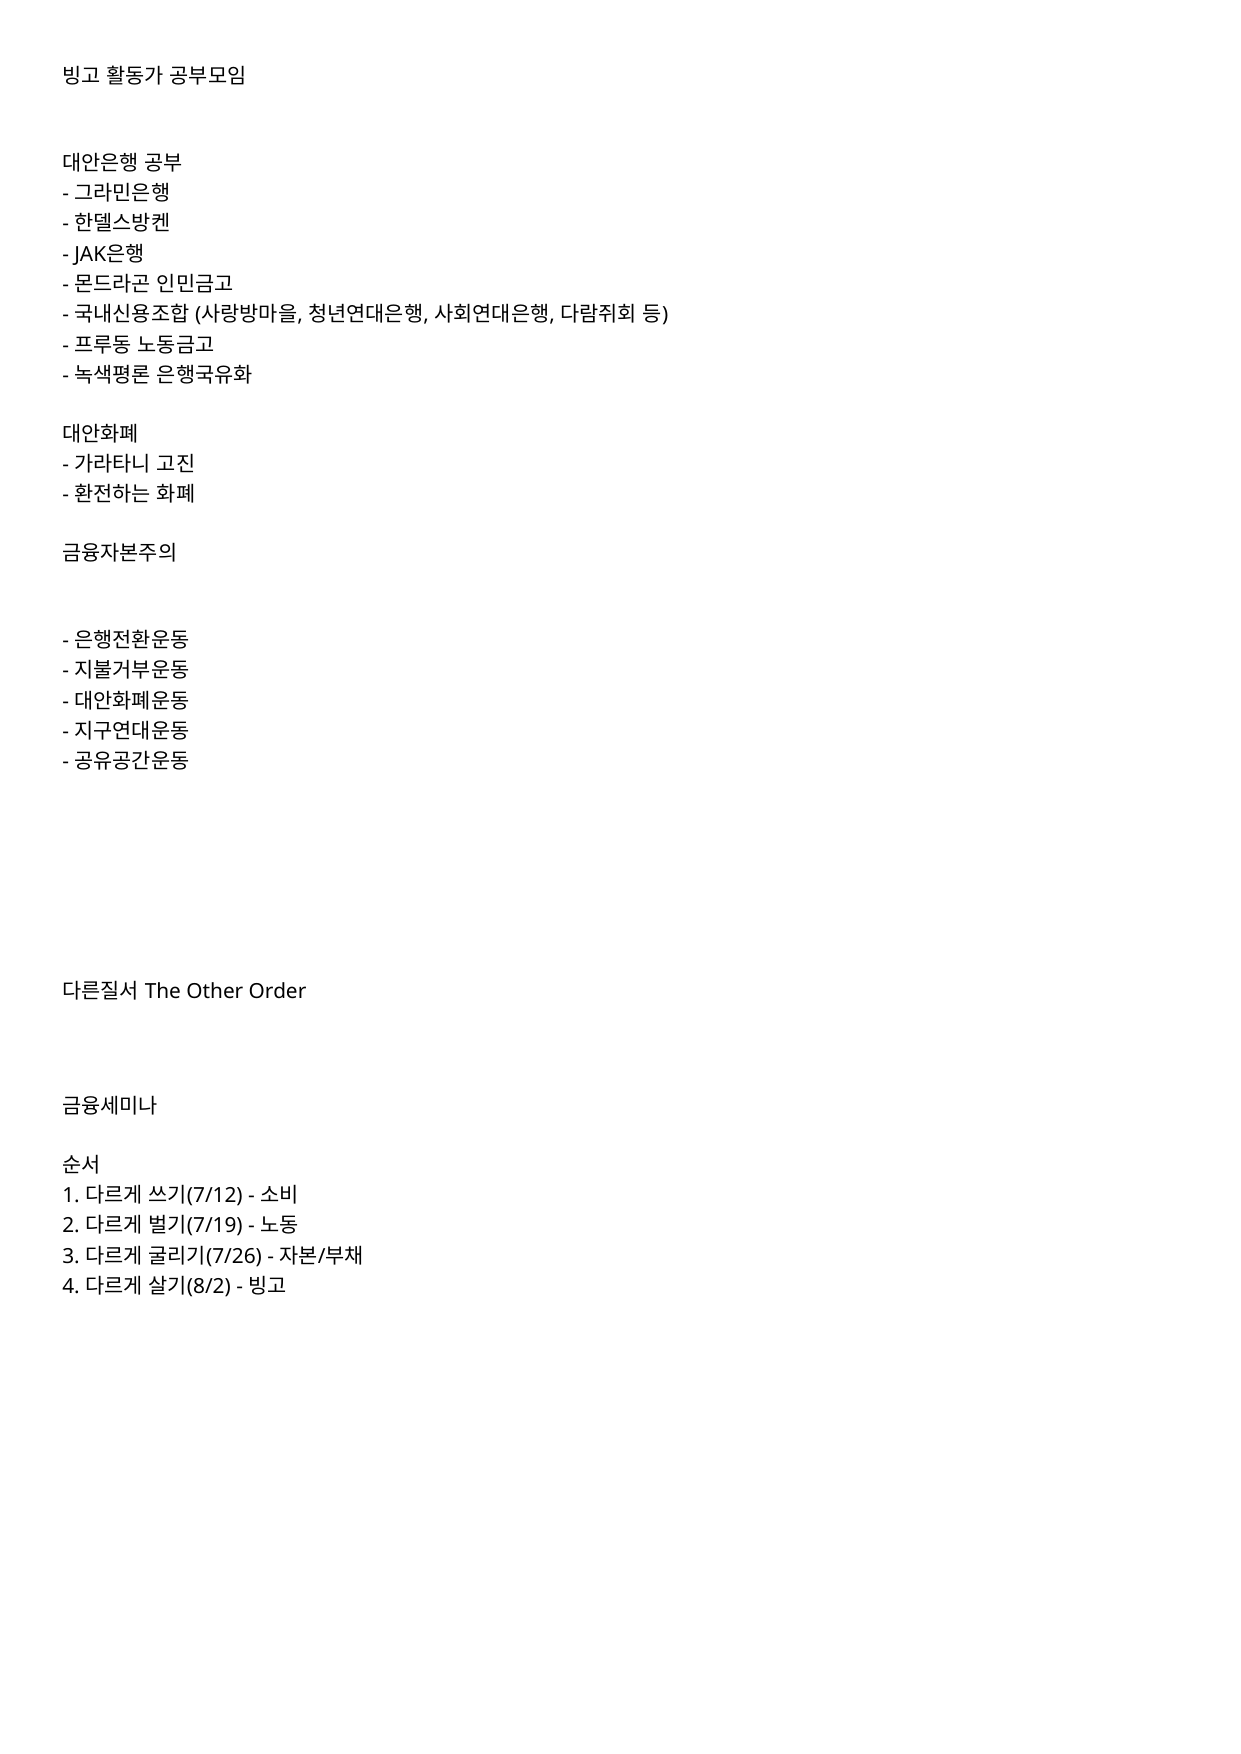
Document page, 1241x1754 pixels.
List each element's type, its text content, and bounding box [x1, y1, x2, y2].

text 금융자본주의 [62, 536, 1181, 566]
text 빙고 활동가 공부모임 [62, 59, 1181, 89]
text - 한델스방켄 [62, 207, 1181, 237]
text 금융세미나 [62, 1089, 1181, 1120]
text - 국내신용조합 (사랑방마을, 청년연대은행, 사회연대은행, 다람쥐회 등) [62, 298, 1181, 328]
text - 은행전환운동 [62, 623, 1181, 654]
text 3. 다르게 굴리기(7/26) - 자본/부채 [62, 1239, 1181, 1269]
text 순서 [62, 1148, 1181, 1178]
text - 가라타니 고진 [62, 447, 1181, 477]
text - 지불거부운동 [62, 654, 1181, 684]
text - 녹색평론 은행국유화 [62, 358, 1181, 388]
text 4. 다르게 살기(8/2) - 빙고 [62, 1269, 1181, 1300]
text - 프루동 노동금고 [62, 328, 1181, 358]
text - 지구연대운동 [62, 714, 1181, 744]
text - 환전하는 화폐 [62, 477, 1181, 508]
text 1. 다르게 쓰기(7/12) - 소비 [62, 1178, 1181, 1209]
text - JAK은행 [62, 237, 1181, 267]
text 2. 다르게 벌기(7/19) - 노동 [62, 1209, 1181, 1239]
text - 공유공간운동 [62, 744, 1181, 775]
text - 몬드라곤 인민금고 [62, 267, 1181, 298]
text 대안화폐 [62, 417, 1181, 447]
text - 대안화폐운동 [62, 684, 1181, 714]
text 대안은행 공부 [62, 146, 1181, 176]
text - 그라민은행 [62, 176, 1181, 207]
text 다른질서 The Other Order [62, 974, 1181, 1004]
